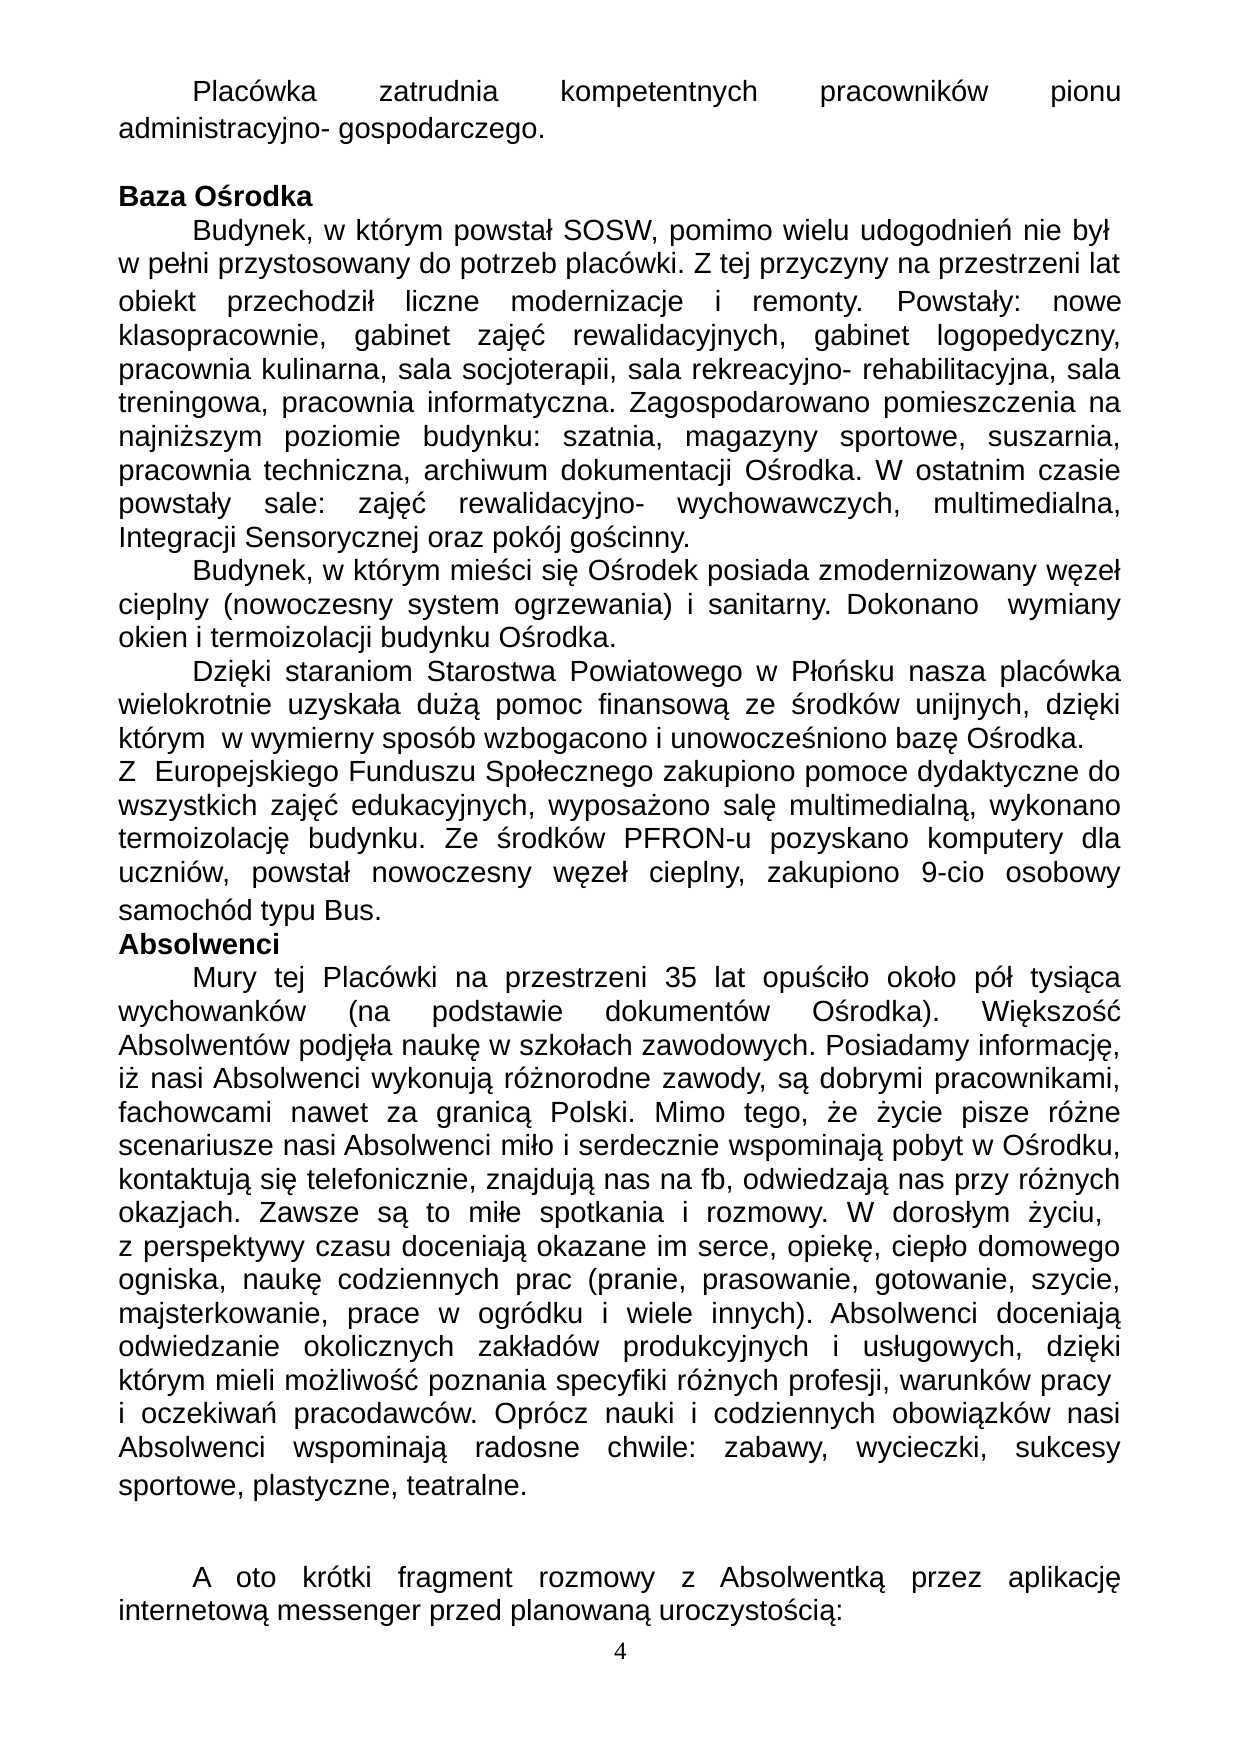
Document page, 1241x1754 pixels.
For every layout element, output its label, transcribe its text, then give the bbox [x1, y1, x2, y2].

text Baza Ośrodka [118, 179, 1122, 213]
text Placówka zatrudnia kompetentnych pracowników pionu administracyjno- gospodarczego. [118, 74, 1122, 146]
text Budynek, w którym powstał SOSW, pomimo wielu udogodnień nie był w pełni przystosowany do potrzeb placówki. Z tej przyczyny na przestrzeni lat obiekt przechodził liczne modernizacje i remonty. Powstały: nowe klasopracownie, gabinet zajęć rewalidacyjnych, gabinet logopedyczny, pracownia kulinarna, sala socjoterapii, sala rekreacyjno- rehabilitacyjna, sala treningowa, pracownia informatyczna. Zagospodarowano pomieszczenia na najniższym poziomie budynku: szatnia, magazyny sportowe, suszarnia, pracownia techniczna, archiwum dokumentacji Ośrodka. W ostatnim czasie powstały sale: zajęć rewalidacyjno- wychowawczych, multimedialna, Integracji Sensorycznej oraz pokój gościnny. [118, 213, 1122, 553]
text Z Europejskiego Funduszu Społecznego zakupiono pomoce dydaktyczne do wszystkich zajęć edukacyjnych, wyposażono salę multimedialną, wykonano termoizolację budynku. Ze środków PFRON-u pozyskano komputery dla uczniów, powstał nowoczesny węzeł cieplny, zakupiono 9-cio osobowy samochód typu Bus. [118, 754, 1122, 927]
text Dzięki staraniom Starostwa Powiatowego w Płońsku nasza placówka wielokrotnie uzyskała dużą pomoc finansową ze środków unijnych, dzięki którym w wymierny sposób wzbogacono i unowocześniono bazę Ośrodka. [118, 654, 1122, 754]
text Budynek, w którym mieści się Ośrodek posiada zmodernizowany węzeł cieplny (nowoczesny system ogrzewania) i sanitarny. Dokonano wymiany okien i termoizolacji budynku Ośrodka. [118, 553, 1122, 654]
text A oto krótki fragment rozmowy z Absolwentką przez aplikację internetową messenger przed planowaną uroczystością: [118, 1559, 1122, 1627]
text Mury tej Placówki na przestrzeni 35 lat opuściło około pół tysiąca wychowanków (na podstawie dokumentów Ośrodka). Większość Absolwentów podjęła naukę w szkołach zawodowych. Posiadamy informację, iż nasi Absolwenci wykonują różnorodne zawody, są dobrymi pracownikami, fachowcami nawet za granicą Polski. Mimo tego, że życie pisze różne scenariusze nasi Absolwenci miło i serdecznie wspominają pobyt w Ośrodku, kontaktują się telefonicznie, znajdują nas na fb, odwiedzają nas przy różnych okazjach. Zawsze są to miłe spotkania i rozmowy. W dorosłym życiu, z perspektywy czasu doceniają okazane im serce, opiekę, ciepło domowego ogniska, naukę codziennych prac (pranie, prasowanie, gotowanie, szycie, majsterkowanie, prace w ogródku i wiele innych). Absolwenci doceniają odwiedzanie okolicznych zakładów produkcyjnych i usługowych, dzięki którym mieli możliwość poznania specyfiki różnych profesji, warunków pracy i oczekiwań pracodawców. Oprócz nauki i codziennych obowiązków nasi Absolwenci wspominają radosne chwile: zabawy, wycieczki, sukcesy sportowe, plastyczne, teatralne. [118, 961, 1122, 1502]
text Absolwenci [118, 927, 1122, 961]
